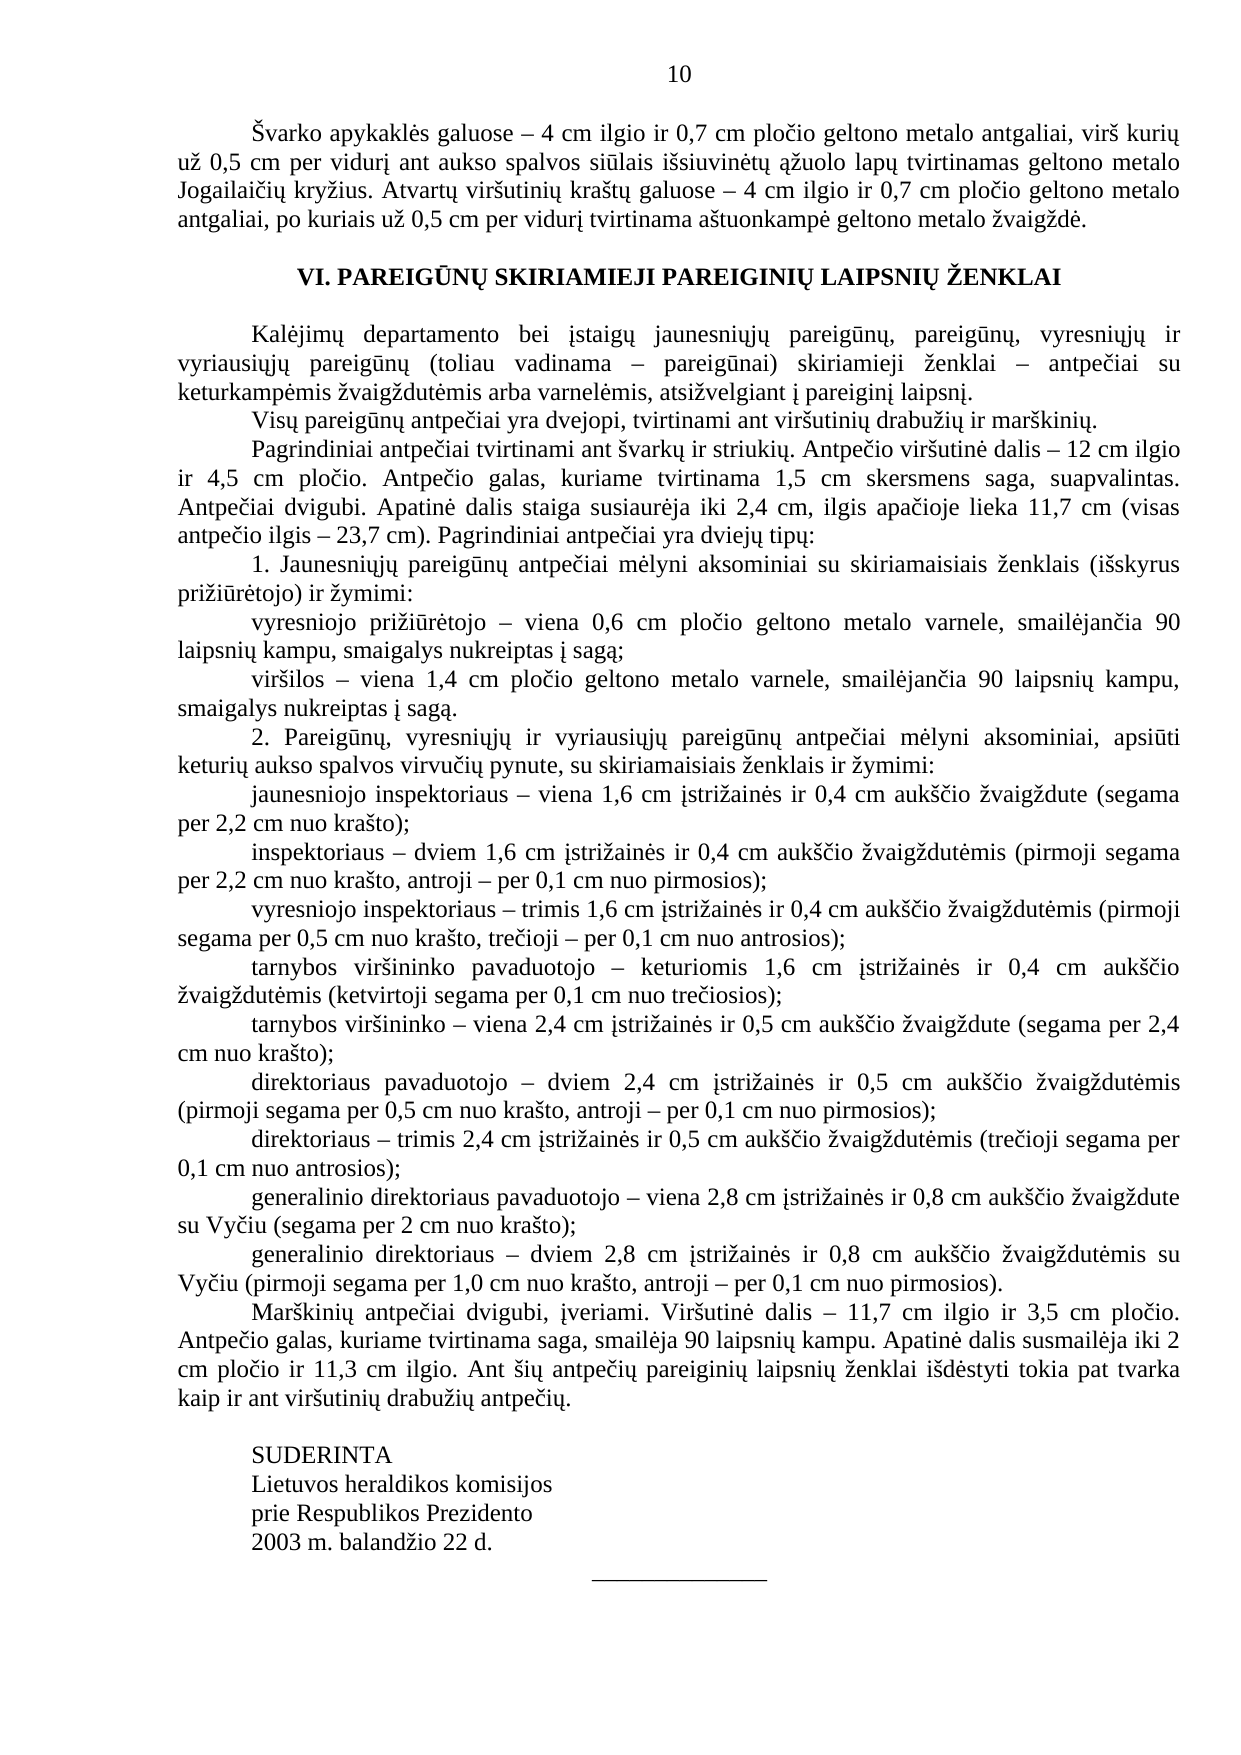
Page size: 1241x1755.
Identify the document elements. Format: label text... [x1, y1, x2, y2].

text tarnybos viršininko pavaduotojo – keturiomis 1,6 cm įstrižainės ir 0,4 cm aukščio žvaigždutėmis (ketvirtoji segama per 0,1 cm nuo trečiosios); [177, 952, 1181, 1009]
text Švarko apykaklės galuose – 4 cm ilgio ir 0,7 cm pločio geltono metalo antgaliai, virš kurių už 0,5 cm per vidurį ant aukso spalvos siūlais išsiuvinėtų ąžuolo lapų tvirtinamas geltono metalo Jogailaičių kryžius. Atvartų viršutinių kraštų galuose – 4 cm ilgio ir 0,7 cm pločio geltono metalo antgaliai, po kuriais už 0,5 cm per vidurį tvirtinama aštuonkampė geltono metalo žvaigždė. [177, 118, 1181, 233]
text inspektoriaus – dviem 1,6 cm įstrižainės ir 0,4 cm aukščio žvaigždutėmis (pirmoji segama per 2,2 cm nuo krašto, antroji – per 0,1 cm nuo pirmosios); [177, 837, 1181, 894]
text jaunesniojo inspektoriaus – viena 1,6 cm įstrižainės ir 0,4 cm aukščio žvaigždute (segama per 2,2 cm nuo krašto); [177, 779, 1181, 837]
text VI. PAREIGŪNŲ SKIRIAMIEJI PAREIGINIŲ LAIPSNIŲ ŽENKLAI [177, 262, 1181, 291]
text direktoriaus pavaduotojo – dviem 2,4 cm įstrižainės ir 0,5 cm aukščio žvaigždutėmis (pirmoji segama per 0,5 cm nuo krašto, antroji – per 0,1 cm nuo pirmosios); [177, 1067, 1181, 1124]
text Pagrindiniai antpečiai tvirtinami ant švarkų ir striukių. Antpečio viršutinė dalis – 12 cm ilgio ir 4,5 cm pločio. Antpečio galas, kuriame tvirtinama 1,5 cm skersmens saga, suapvalintas. Antpečiai dvigubi. Apatinė dalis staiga susiaurėja iki 2,4 cm, ilgis apačioje lieka 11,7 cm (visas antpečio ilgis – 23,7 cm). Pagrindiniai antpečiai yra dviejų tipų: [177, 434, 1181, 549]
text generalinio direktoriaus – dviem 2,8 cm įstrižainės ir 0,8 cm aukščio žvaigždutėmis su Vyčiu (pirmoji segama per 1,0 cm nuo krašto, antroji – per 0,1 cm nuo pirmosios). [177, 1239, 1181, 1297]
text Visų pareigūnų antpečiai yra dvejopi, tvirtinami ant viršutinių drabužių ir marškinių. [177, 406, 1181, 434]
text vyresniojo inspektoriaus – trimis 1,6 cm įstrižainės ir 0,4 cm aukščio žvaigždutėmis (pirmoji segama per 0,5 cm nuo krašto, trečioji – per 0,1 cm nuo antrosios); [177, 894, 1181, 952]
text 2. Pareigūnų, vyresniųjų ir vyriausiųjų pareigūnų antpečiai mėlyni aksominiai, apsiūti keturių aukso spalvos virvučių pynute, su skiriamaisiais ženklais ir žymimi: [177, 722, 1181, 779]
text direktoriaus – trimis 2,4 cm įstrižainės ir 0,5 cm aukščio žvaigždutėmis (trečioji segama per 0,1 cm nuo antrosios); [177, 1124, 1181, 1182]
text 1. Jaunesniųjų pareigūnų antpečiai mėlyni aksominiai su skiriamaisiais ženklais (išskyrus prižiūrėtojo) ir žymimi: [177, 549, 1181, 607]
text prie Respublikos Prezidento [177, 1498, 1181, 1527]
text viršilos – viena 1,4 cm pločio geltono metalo varnele, smailėjančia 90 laipsnių kampu, smaigalys nukreiptas į sagą. [177, 664, 1181, 722]
text Marškinių antpečiai dvigubi, įveriami. Viršutinė dalis – 11,7 cm ilgio ir 3,5 cm pločio. Antpečio galas, kuriame tvirtinama saga, smailėja 90 laipsnių kampu. Apatinė dalis susmailėja iki 2 cm pločio ir 11,3 cm ilgio. Ant šių antpečių pareiginių laipsnių ženklai išdėstyti tokia pat tvarka kaip ir ant viršutinių drabužių antpečių. [177, 1297, 1181, 1412]
text SUDERINTA [177, 1441, 1181, 1469]
text Kalėjimų departamento bei įstaigų jaunesniųjų pareigūnų, pareigūnų, vyresniųjų ir vyriausiųjų pareigūnų (toliau vadinama – pareigūnai) skiriamieji ženklai – antpečiai su keturkampėmis žvaigždutėmis arba varnelėmis, atsižvelgiant į pareiginį laipsnį. [177, 319, 1181, 406]
text generalinio direktoriaus pavaduotojo – viena 2,8 cm įstrižainės ir 0,8 cm aukščio žvaigždute su Vyčiu (segama per 2 cm nuo krašto); [177, 1182, 1181, 1239]
text 2003 m. balandžio 22 d. [177, 1527, 1181, 1556]
text tarnybos viršininko – viena 2,4 cm įstrižainės ir 0,5 cm aukščio žvaigždute (segama per 2,4 cm nuo krašto); [177, 1009, 1181, 1067]
text Lietuvos heraldikos komisijos [177, 1469, 1181, 1498]
text ______________ [177, 1556, 1181, 1584]
text vyresniojo prižiūrėtojo – viena 0,6 cm pločio geltono metalo varnele, smailėjančia 90 laipsnių kampu, smaigalys nukreiptas į sagą; [177, 607, 1181, 664]
